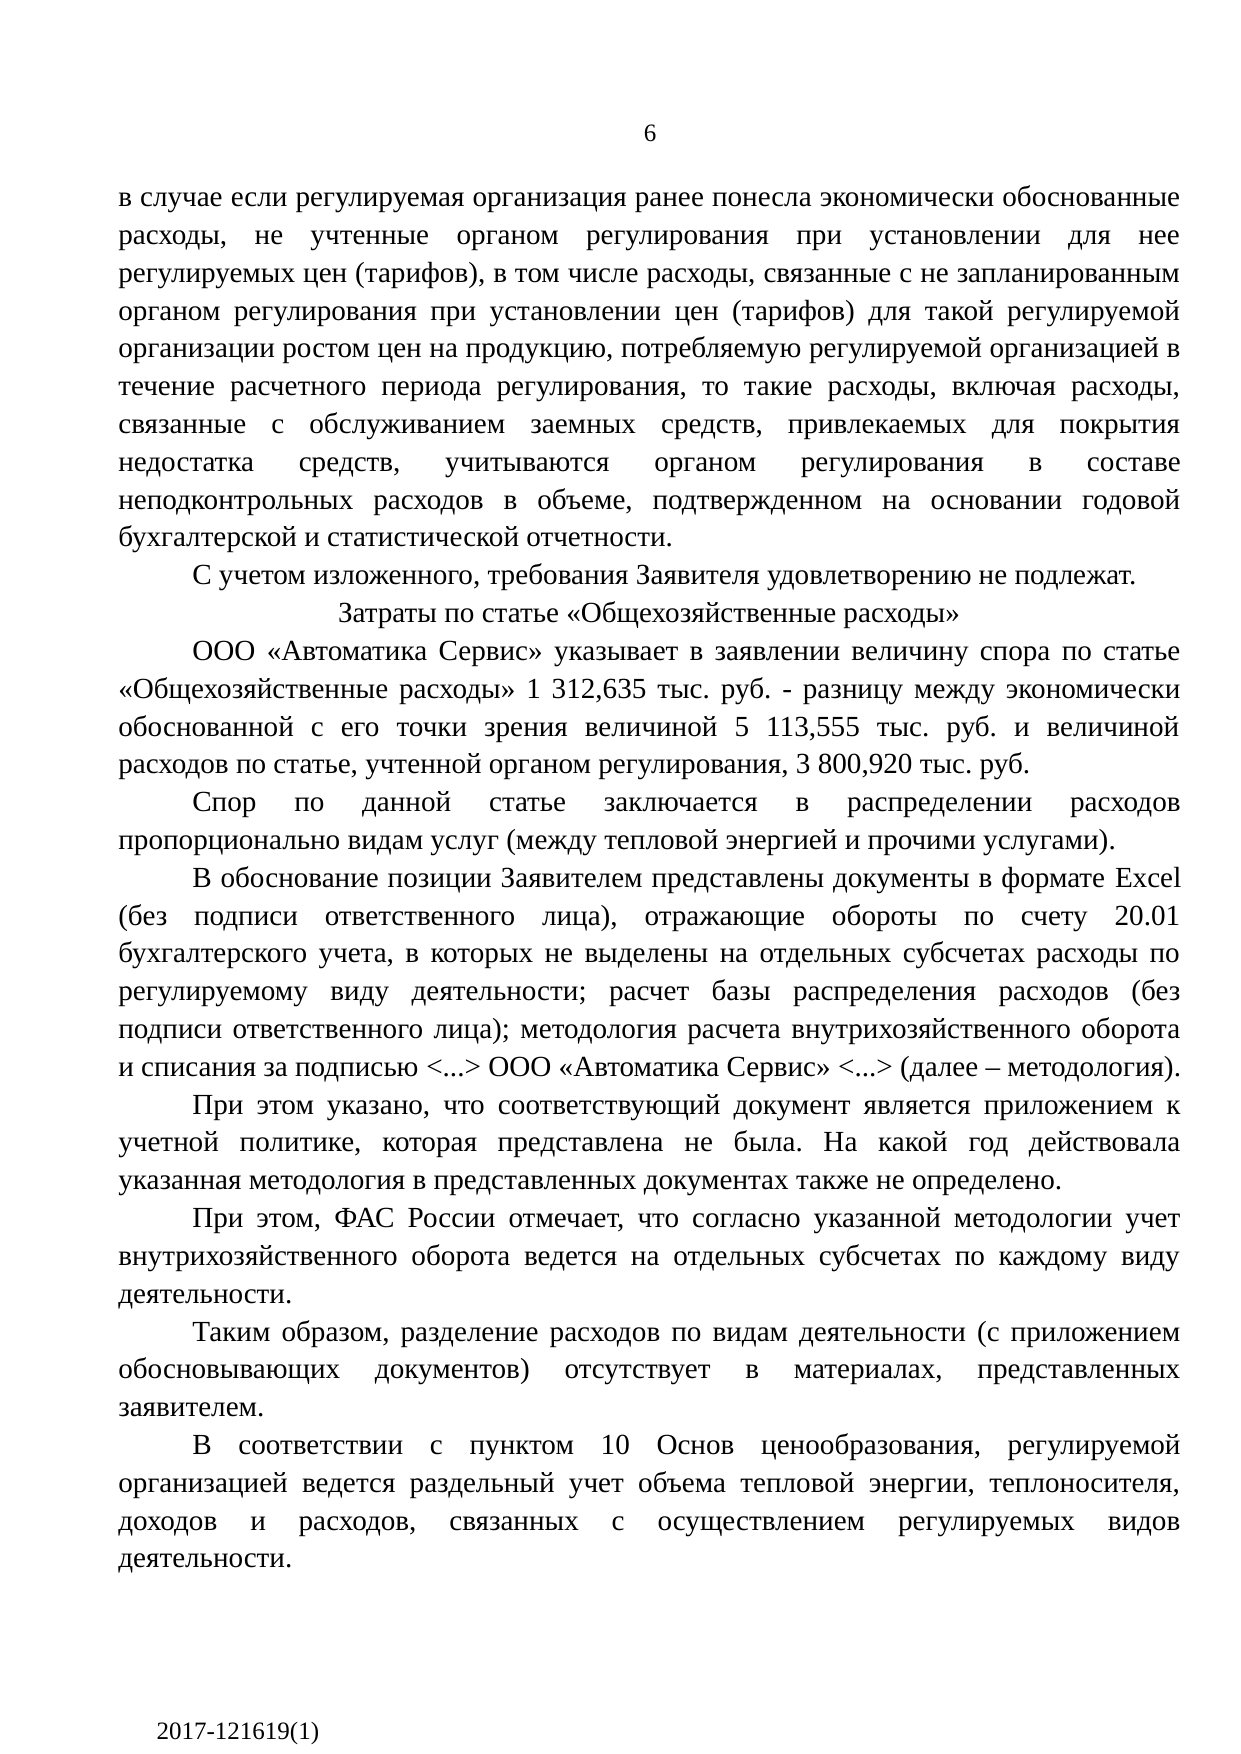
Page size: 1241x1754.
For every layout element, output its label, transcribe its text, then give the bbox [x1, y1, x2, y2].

text ООО «Автоматика Сервис» указывает в заявлении величину спора по статье «Общехозяйственные расходы» 1 312,635 тыс. руб. - разницу между экономически обоснованной с его точки зрения величиной 5 113,555 тыс. руб. и величиной расходов по статье, учтенной органом регулирования, 3 800,920 тыс. руб. [118, 630, 1181, 781]
text В обоснование позиции Заявителем представлены документы в формате Excel (без подписи ответственного лица), отражающие обороты по счету 20.01 бухгалтерского учета, в которых не выделены на отдельных субсчетах расходы по регулируемому виду деятельности; расчет базы распределения расходов (без подписи ответственного лица); методология расчета внутрихозяйственного оборота и списания за подписью <...> ООО «Автоматика Сервис» <...> (далее – методология). [118, 857, 1181, 1084]
text Таким образом, разделение расходов по видам деятельности (с приложением обосновывающих документов) отсутствует в материалах, представленных заявителем. [118, 1311, 1181, 1424]
text в случае если регулируемая организация ранее понесла экономически обоснованные расходы, не учтенные органом регулирования при установлении для нее регулируемых цен (тарифов), в том числе расходы, связанные с не запланированным органом регулирования при установлении цен (тарифов) для такой регулируемой организации ростом цен на продукцию, потребляемую регулируемой организацией в течение расчетного периода регулирования, то такие расходы, включая расходы, связанные с обслуживанием заемных средств, привлекаемых для покрытия недостатка средств, учитываются органом регулирования в составе неподконтрольных расходов в объеме, подтвержденном на основании годовой бухгалтерской и статистической отчетности. [118, 176, 1181, 554]
text В соответствии с пунктом 10 Основ ценообразования, регулируемой организацией ведется раздельный учет объема тепловой энергии, теплоносителя, доходов и расходов, связанных с осуществлением регулируемых видов деятельности. [118, 1424, 1181, 1575]
text С учетом изложенного, требования Заявителя удовлетворению не подлежат. [118, 554, 1181, 592]
text Затраты по статье «Общехозяйственные расходы» [117, 592, 1181, 630]
text При этом указано, что соответствующий документ является приложением к учетной политике, которая представлена не была. На какой год действовала указанная методология в представленных документах также не определено. [118, 1084, 1181, 1197]
text Спор по данной статье заключается в распределении расходов пропорционально видам услуг (между тепловой энергией и прочими услугами). [118, 781, 1181, 857]
text При этом, ФАС России отмечает, что согласно указанной методологии учет внутрихозяйственного оборота ведется на отдельных субсчетах по каждому виду деятельности. [118, 1197, 1181, 1311]
